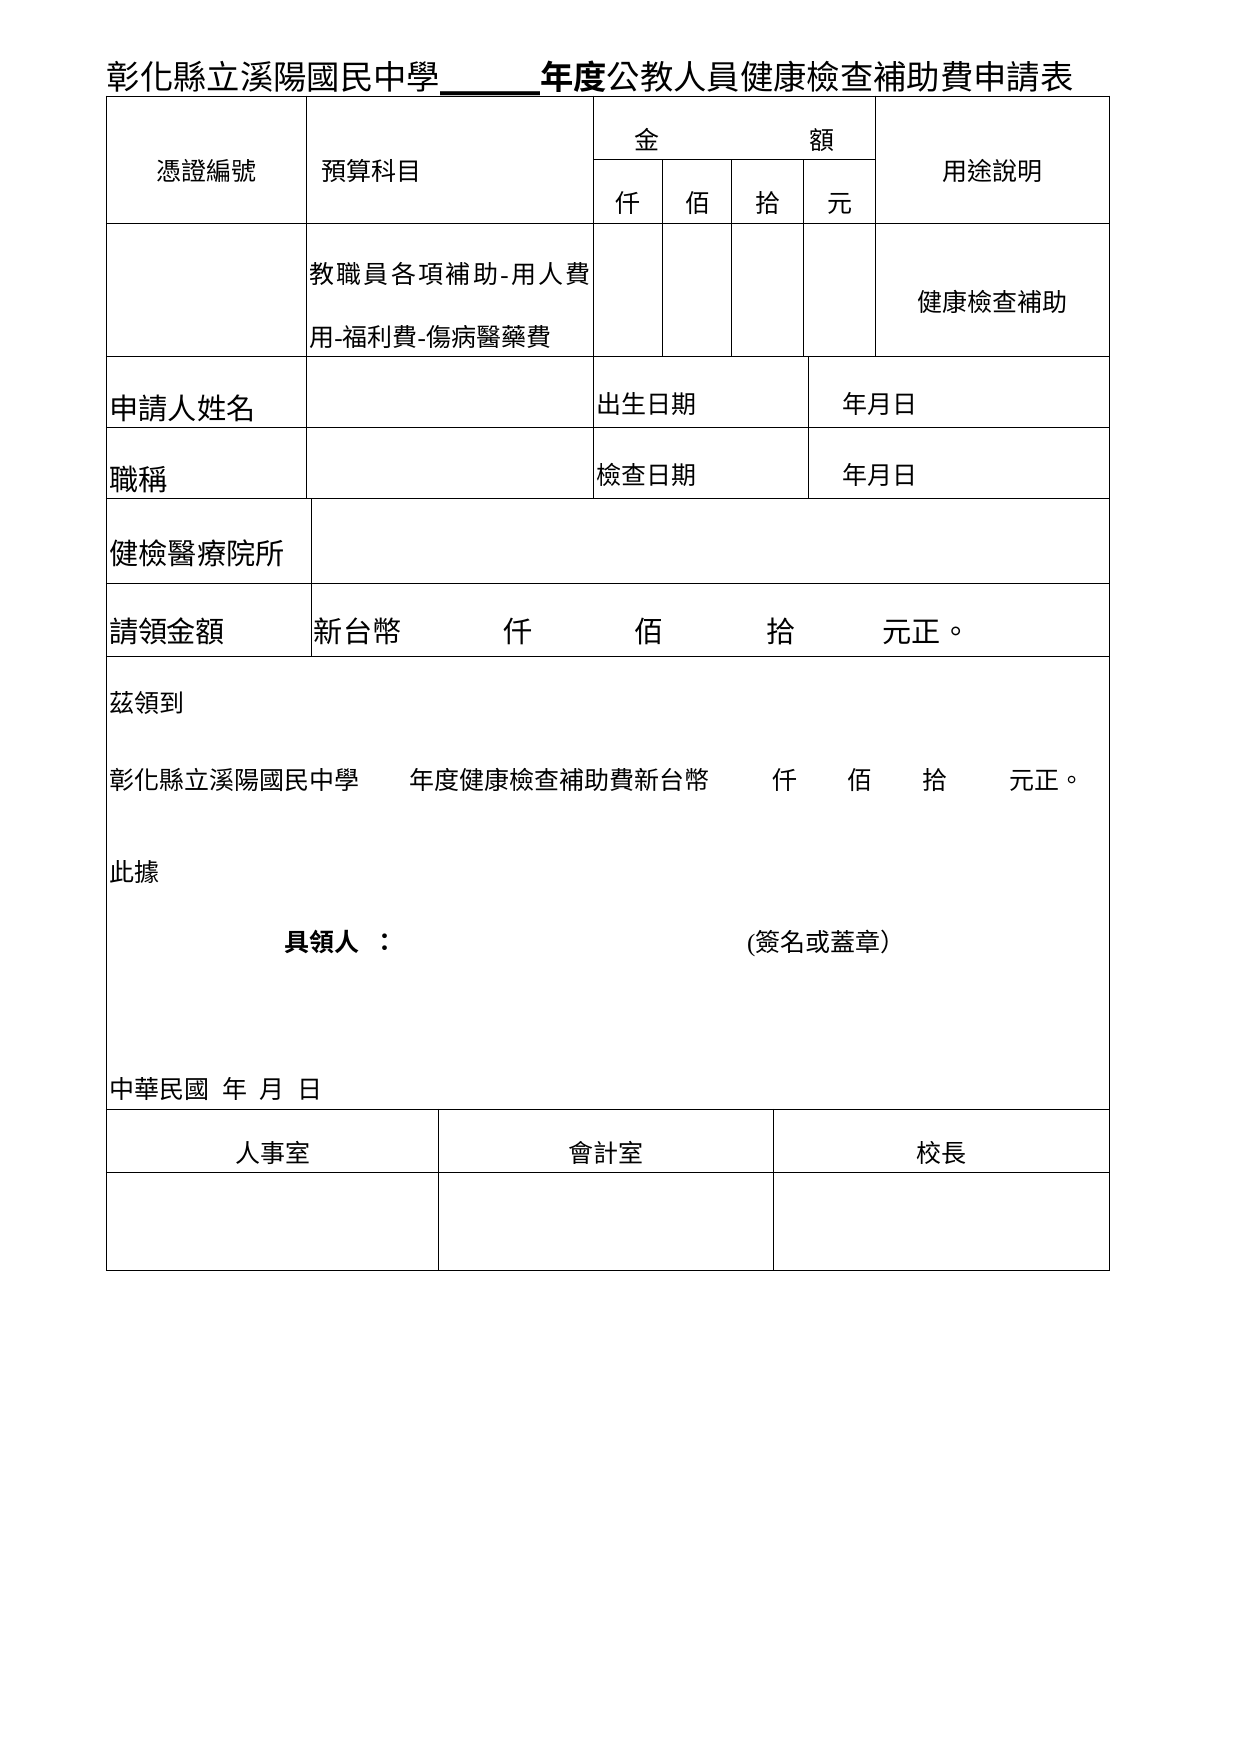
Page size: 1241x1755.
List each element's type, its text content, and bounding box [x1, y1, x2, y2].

table_cell 人事室 [107, 1110, 438, 1172]
table_cell [312, 499, 1109, 583]
table_cell [663, 224, 731, 356]
table_cell 健康檢查補助 [876, 224, 1109, 356]
table_cell 會計室 [439, 1110, 773, 1172]
table_cell 出生日期 [594, 357, 808, 427]
table_cell 校長 [774, 1110, 1109, 1172]
table_cell 茲領到 彰化縣立溪陽國民中學 年度健康檢查補助費新台幣 仟 佰 拾 元正。 此據 具領人 ： (簽名或蓋章） 中華民國 年 月 日 [107, 657, 1109, 1109]
table_cell [732, 224, 803, 356]
table_cell [774, 1173, 1109, 1270]
table_header 金 額 [594, 97, 875, 159]
table_cell [107, 224, 306, 356]
table_cell [307, 357, 593, 427]
table_cell 申請人姓名 [107, 357, 306, 427]
table_cell 新台幣 仟 佰 拾 元正。 [312, 584, 1109, 656]
table_header 憑證編號 [107, 97, 306, 223]
table_cell 年月日 [809, 428, 1109, 498]
table_cell 職稱 [107, 428, 306, 498]
table_header 預算科目 [307, 97, 593, 223]
table_cell 健檢醫療院所 [107, 499, 311, 583]
table_cell [594, 224, 662, 356]
table_cell [439, 1173, 773, 1270]
table_header 用途說明 [876, 97, 1109, 223]
table_cell [804, 224, 875, 356]
table_cell 拾 [732, 160, 803, 223]
table_cell 元 [804, 160, 875, 223]
table_cell 仟 [594, 160, 662, 223]
table_cell [307, 428, 593, 498]
table_cell 年月日 [809, 357, 1109, 427]
table_cell 請領金額 [107, 584, 311, 656]
table_cell 檢查日期 [594, 428, 808, 498]
table_cell 佰 [663, 160, 731, 223]
text 彰化縣立溪陽國民中學_____年度公教人員健康檢查補助費申請表 [106, 33, 1134, 96]
table_cell 教職員各項補助-用人費用-福利費-傷病醫藥費 [307, 224, 593, 356]
table_cell [107, 1173, 438, 1270]
